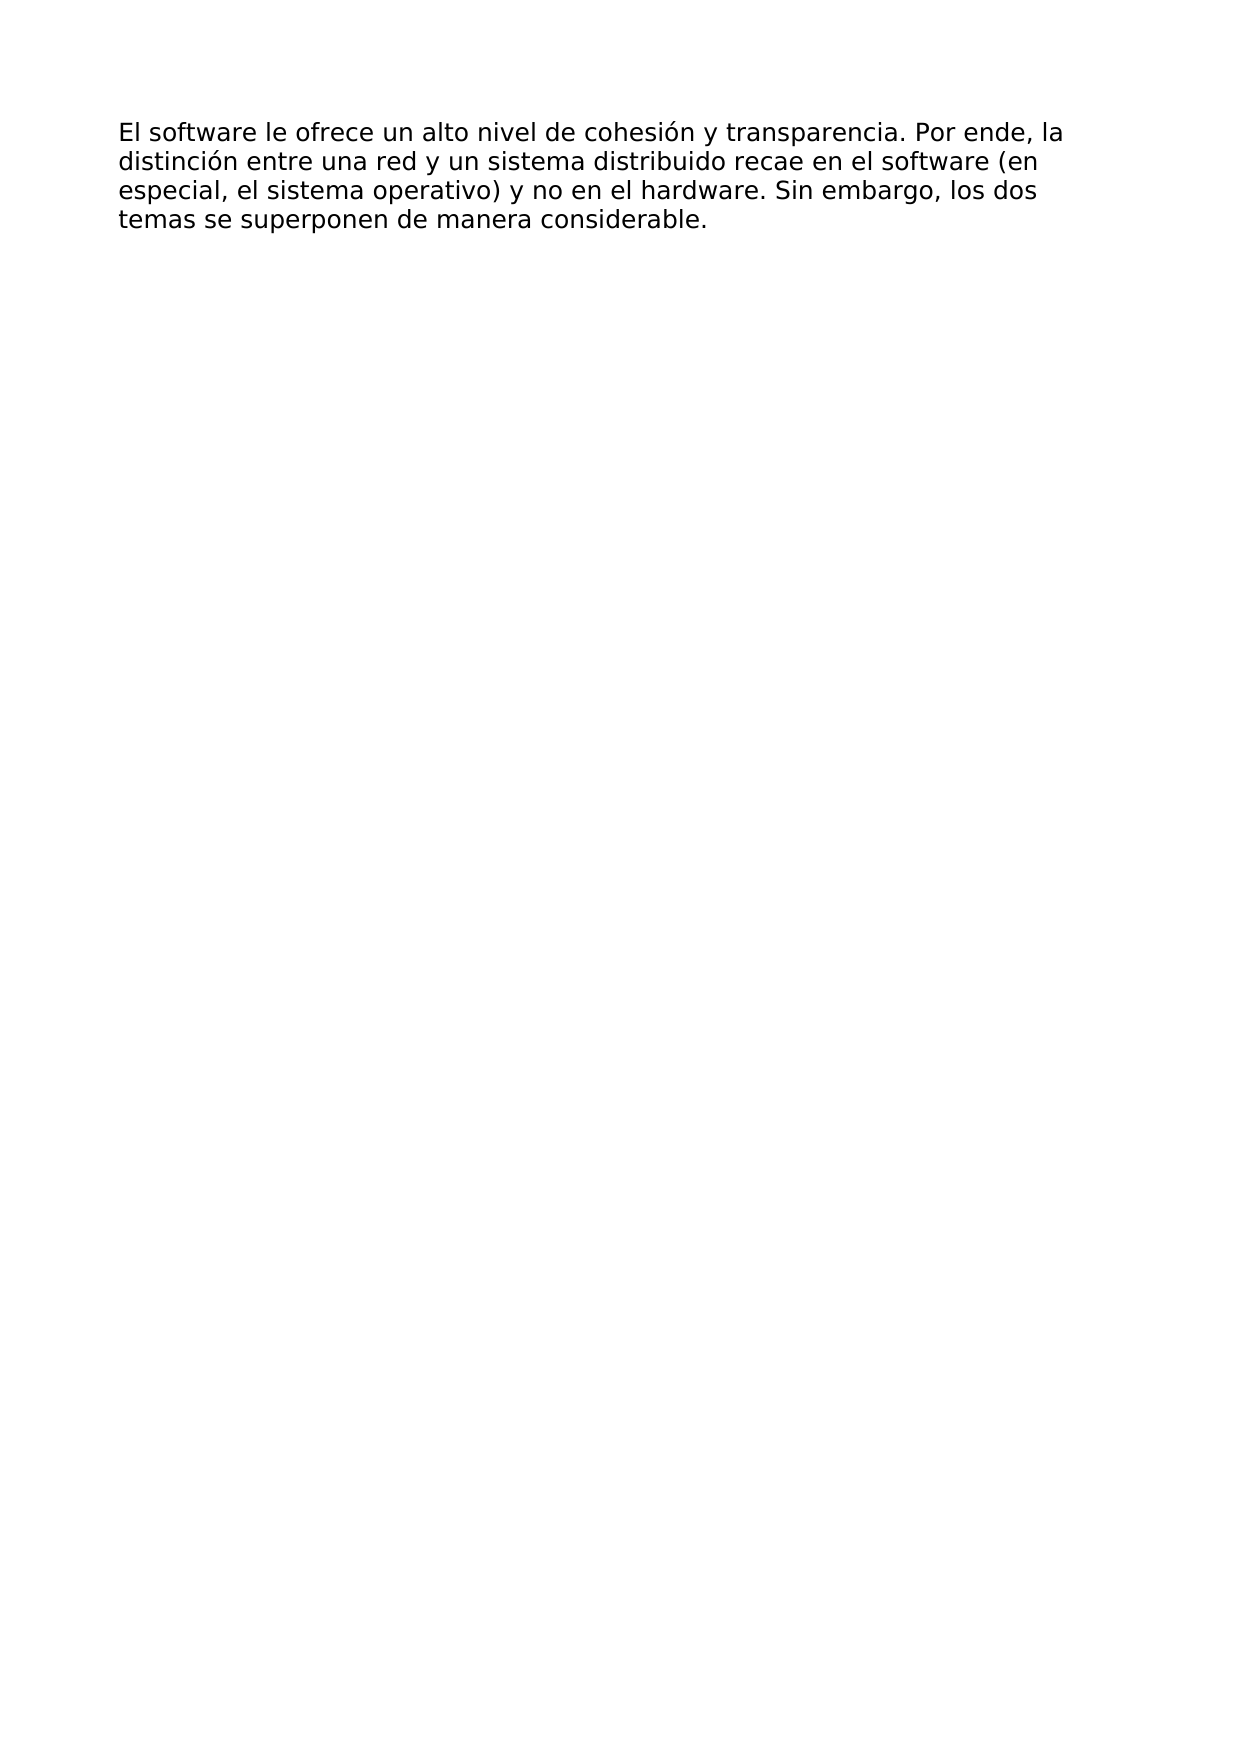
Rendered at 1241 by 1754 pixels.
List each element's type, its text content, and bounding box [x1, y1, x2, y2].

text El software le ofrece un alto nivel de cohesión y transparencia. Por ende, la distinción entre una red y un sistema distribuido recae en el software (en especial, el sistema operativo) y no en el hardware. Sin embargo, los dos temas se superponen de manera considerable. [118, 118, 1122, 235]
